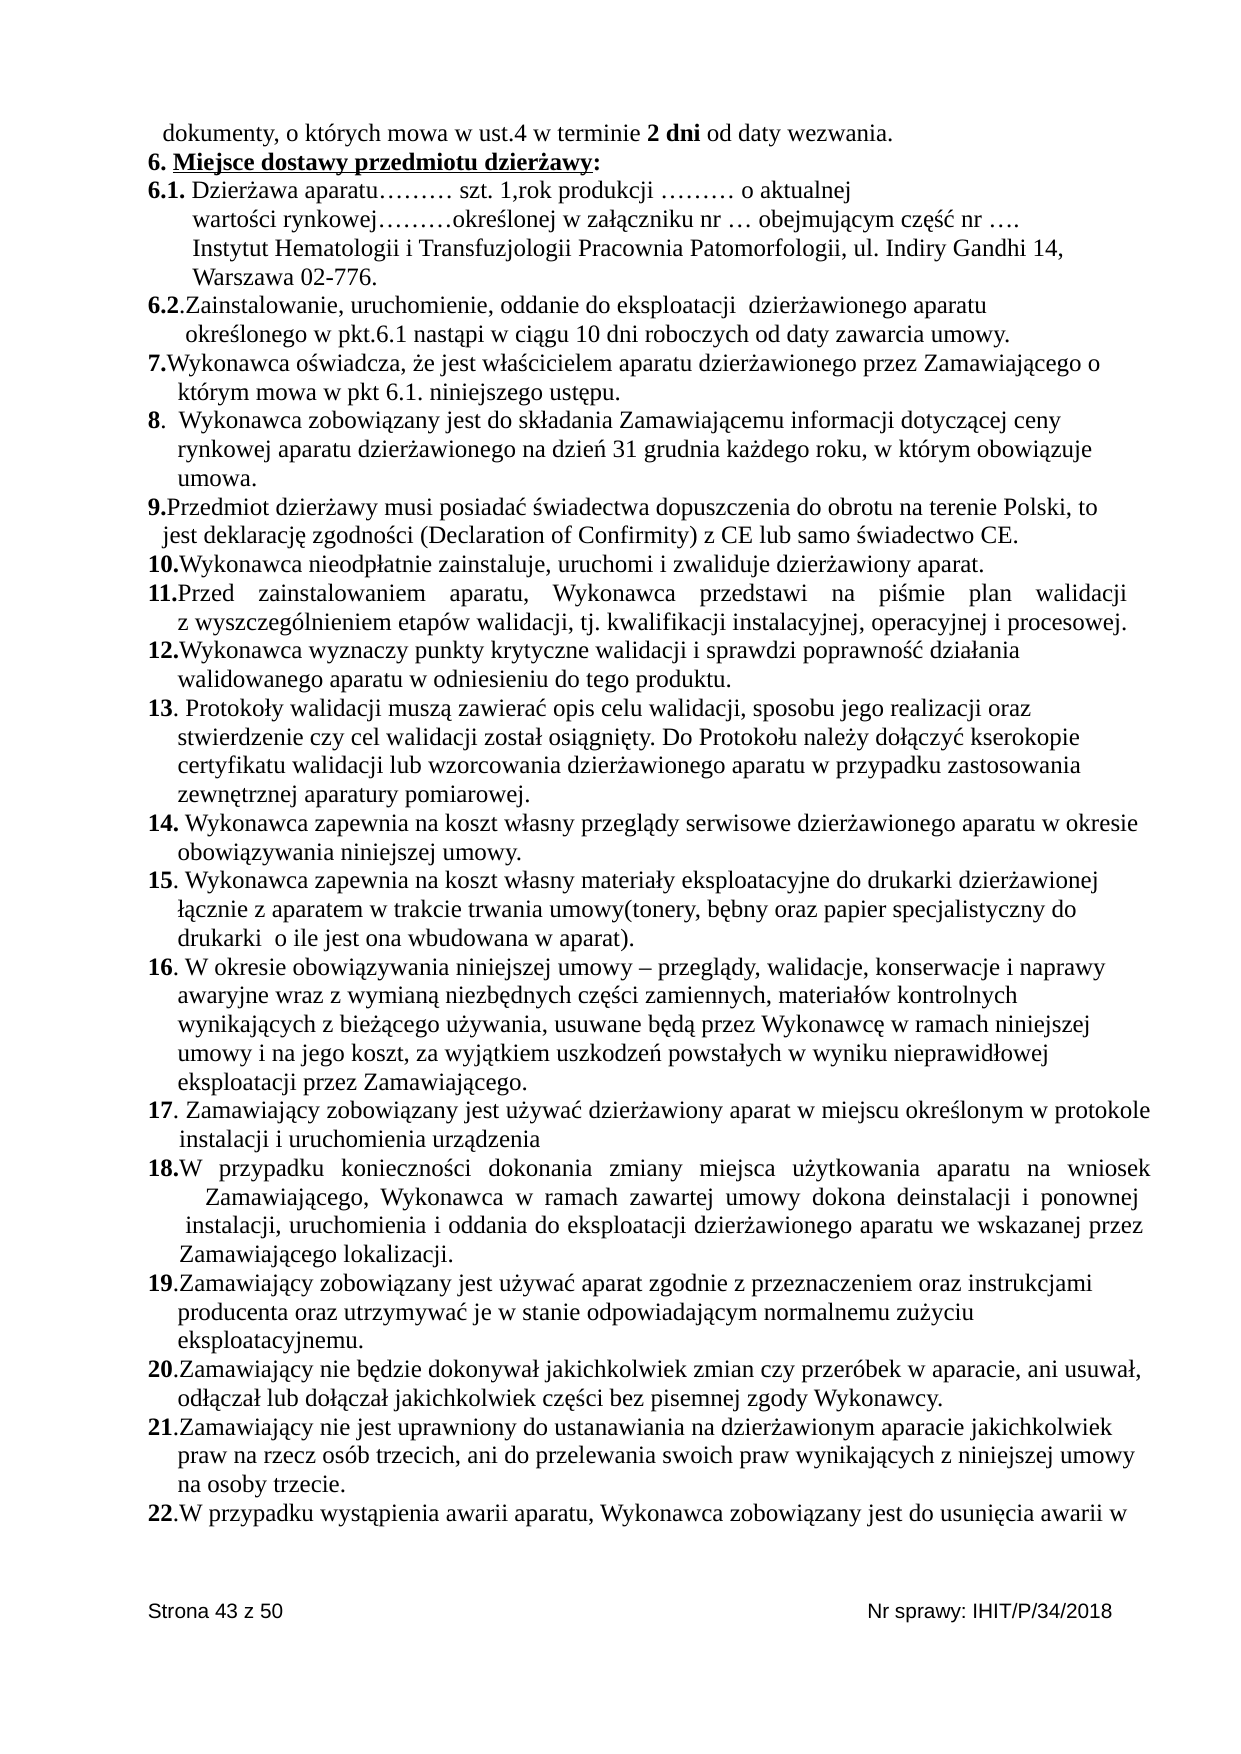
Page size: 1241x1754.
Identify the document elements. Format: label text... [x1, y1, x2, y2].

text którym mowa w pkt 6.1. niniejszego ustępu. [148, 377, 1152, 406]
text stwierdzenie czy cel walidacji został osiągnięty. Do Protokołu należy dołączyć kserokopie [148, 722, 1152, 751]
text awaryjne wraz z wymianą niezbędnych części zamiennych, materiałów kontrolnych [148, 981, 1152, 1009]
text 9.Przedmiot dzierżawy musi posiadać świadectwa dopuszczenia do obrotu na terenie Polski, to [148, 492, 1152, 521]
text 10.Wykonawca nieodpłatnie zainstaluje, uruchomi i zwaliduje dzierżawiony aparat. [148, 549, 1152, 578]
text eksploatacji przez Zamawiającego. [148, 1067, 1152, 1096]
text 21.Zamawiający nie jest uprawniony do ustanawiania na dzierżawionym aparacie jakichkolwiek [148, 1412, 1152, 1441]
text 19.Zamawiający zobowiązany jest używać aparat zgodnie z przeznaczeniem oraz instrukcjami [148, 1268, 1152, 1297]
text 7.Wykonawca oświadcza, że jest właścicielem aparatu dzierżawionego przez Zamawiającego o [148, 348, 1152, 377]
text 13. Protokoły walidacji muszą zawierać opis celu walidacji, sposobu jego realizacji oraz [148, 693, 1152, 722]
text umowy i na jego koszt, za wyjątkiem uszkodzeń powstałych w wyniku nieprawidłowej [148, 1038, 1152, 1067]
text obowiązywania niniejszej umowy. [148, 837, 1152, 866]
text zewnętrznej aparatury pomiarowej. [148, 779, 1152, 808]
text 12.Wykonawca wyznaczy punkty krytyczne walidacji i sprawdzi poprawność działania [148, 636, 1152, 664]
text umowa. [148, 463, 1152, 492]
text jest deklarację zgodności (Declaration of Confirmity) z CE lub samo świadectwo CE. [148, 521, 1152, 549]
text 20.Zamawiający nie będzie dokonywał jakichkolwiek zmian czy przeróbek w aparacie, ani usuwał, [148, 1354, 1152, 1383]
text dokumenty, o których mowa w ust.4 w terminie 2 dni od daty wezwania. [148, 118, 1152, 147]
text praw na rzecz osób trzecich, ani do przelewania swoich praw wynikających z niniejszej umowy [148, 1441, 1152, 1469]
text 6.1. Dzierżawa aparatu……… szt. 1,rok produkcji ……… o aktualnej [148, 176, 1152, 204]
text na osoby trzecie. [148, 1469, 1152, 1498]
text 14. Wykonawca zapewnia na koszt własny przeglądy serwisowe dzierżawionego aparatu w okresie [148, 808, 1152, 837]
text 8. Wykonawca zobowiązany jest do składania Zamawiającemu informacji dotyczącej ceny [148, 406, 1152, 434]
text walidowanego aparatu w odniesieniu do tego produktu. [148, 664, 1152, 693]
text 11.Przed zainstalowaniem aparatu, Wykonawca przedstawi na piśmie plan walidacji z wyszczególnieniem etapów walidacji, tj. kwalifikacji instalacyjnej, operacyjnej i procesowej. [148, 578, 1152, 636]
text 17. Zamawiający zobowiązany jest używać dzierżawiony aparat w miejscu określonym w protokole instalacji i uruchomienia urządzenia [148, 1096, 1152, 1153]
text 6. Miejsce dostawy przedmiotu dzierżawy: [148, 147, 1152, 176]
text określonego w pkt.6.1 nastąpi w ciągu 10 dni roboczych od daty zawarcia umowy. [148, 319, 1152, 348]
text drukarki o ile jest ona wbudowana w aparat). [148, 923, 1152, 952]
text rynkowej aparatu dzierżawionego na dzień 31 grudnia każdego roku, w którym obowiązuje [148, 434, 1152, 463]
text 6.2.Zainstalowanie, uruchomienie, oddanie do eksploatacji dzierżawionego aparatu [148, 291, 1152, 319]
text odłączał lub dołączał jakichkolwiek części bez pisemnej zgody Wykonawcy. [177, 1383, 1152, 1412]
text 18.W przypadku konieczności dokonania zmiany miejsca użytkowania aparatu na wniosek Zamawiającego, Wykonawca w ramach zawartej umowy dokona deinstalacji i ponownej instalacji, uruchomienia i oddania do eksploatacji dzierżawionego aparatu we wskazanej przez Zamawiającego lokalizacji. [148, 1153, 1152, 1268]
text 16. W okresie obowiązywania niniejszej umowy – przeglądy, walidacje, konserwacje i naprawy [148, 952, 1152, 981]
text 22.W przypadku wystąpienia awarii aparatu, Wykonawca zobowiązany jest do usunięcia awarii w [148, 1498, 1152, 1527]
text wynikających z bieżącego używania, usuwane będą przez Wykonawcę w ramach niniejszej [148, 1009, 1152, 1038]
text Instytut Hematologii i Transfuzjologii Pracownia Patomorfologii, ul. Indiry Gandhi 14, Warszawa 02-776. [192, 233, 1152, 291]
text certyfikatu walidacji lub wzorcowania dzierżawionego aparatu w przypadku zastosowania [148, 751, 1152, 779]
text łącznie z aparatem w trakcie trwania umowy(tonery, bębny oraz papier specjalistyczny do [148, 894, 1152, 923]
text 15. Wykonawca zapewnia na koszt własny materiały eksploatacyjne do drukarki dzierżawionej [148, 866, 1152, 894]
text producenta oraz utrzymywać je w stanie odpowiadającym normalnemu zużyciu [148, 1297, 1152, 1326]
text wartości rynkowej………określonej w załączniku nr … obejmującym część nr …. [148, 204, 1152, 233]
text eksploatacyjnemu. [148, 1326, 1152, 1354]
